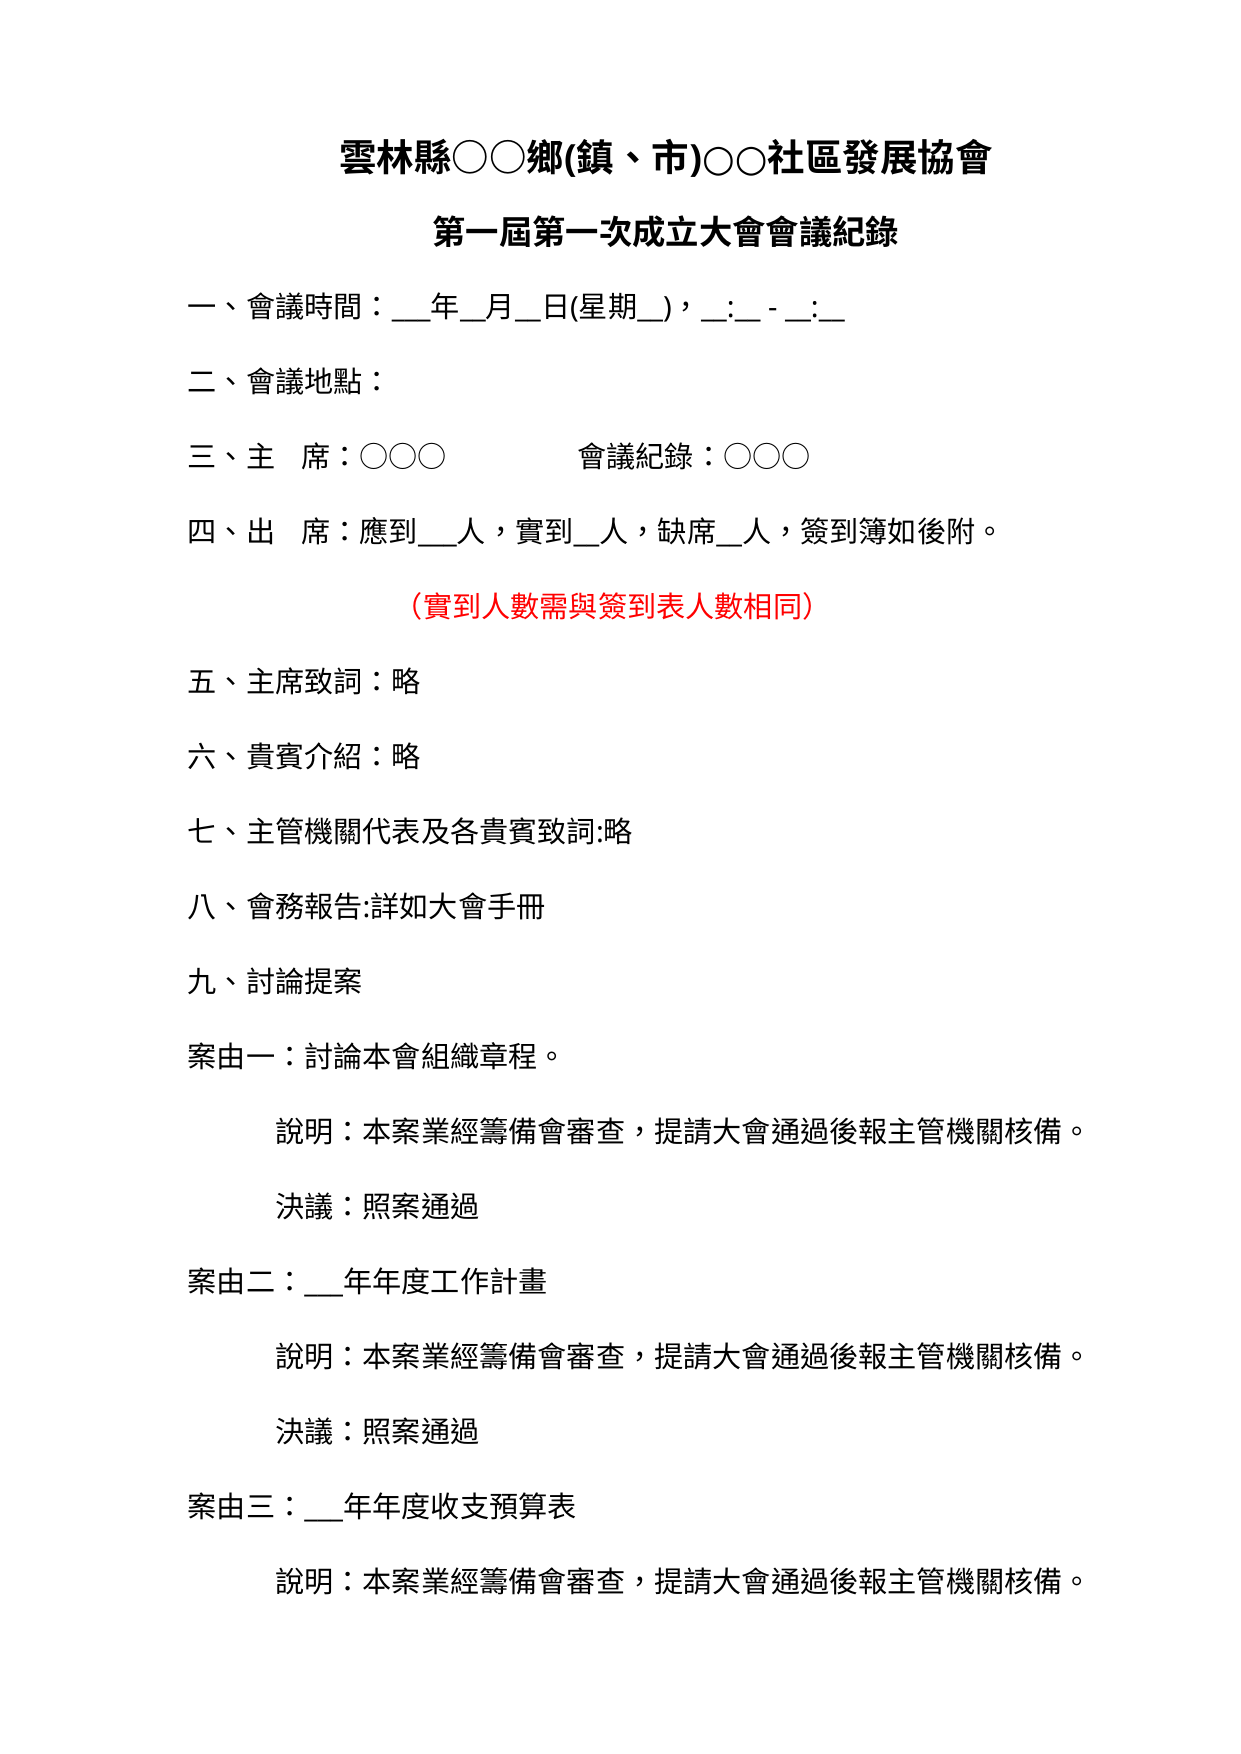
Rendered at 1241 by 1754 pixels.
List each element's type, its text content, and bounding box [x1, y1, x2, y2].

text 六、貴賓介紹：略 [187, 718, 1144, 793]
text 案由一：討論本會組織章程。 [187, 1018, 1144, 1093]
text 說明：本案業經籌備會審查，提請大會通過後報主管機關核備。 [187, 1093, 1144, 1168]
text （實到人數需與簽到表人數相同） [187, 568, 1144, 643]
text 說明：本案業經籌備會審查，提請大會通過後報主管機關核備。 [187, 1543, 1144, 1618]
text 四、出 席：應到___人，實到__人，缺席__人，簽到簿如後附。 [187, 493, 1144, 568]
text 九、討論提案 [187, 943, 1144, 1018]
text 說明：本案業經籌備會審查，提請大會通過後報主管機關核備。 [187, 1318, 1144, 1393]
text 一、會議時間：___年__月__日(星期__)，__:__ - __:__ [187, 268, 1144, 343]
text 三、主 席：○○○ 會議紀錄：○○○ [187, 418, 1144, 493]
text 第一屆第一次成立大會會議紀錄 [187, 193, 1144, 268]
text 案由二：___年年度工作計畫 [187, 1243, 1144, 1318]
text 決議：照案通過 [187, 1168, 1144, 1243]
text 雲林縣○○鄉(鎮、市)○○社區發展協會 [187, 118, 1144, 193]
text 二、會議地點： [187, 343, 1144, 418]
text 七、主管機關代表及各貴賓致詞:略 [187, 793, 1144, 868]
text 八、會務報告:詳如大會手冊 [187, 868, 1144, 943]
text 五、主席致詞：略 [187, 643, 1144, 718]
text 案由三：___年年度收支預算表 [187, 1468, 1144, 1543]
text 決議：照案通過 [187, 1393, 1144, 1468]
